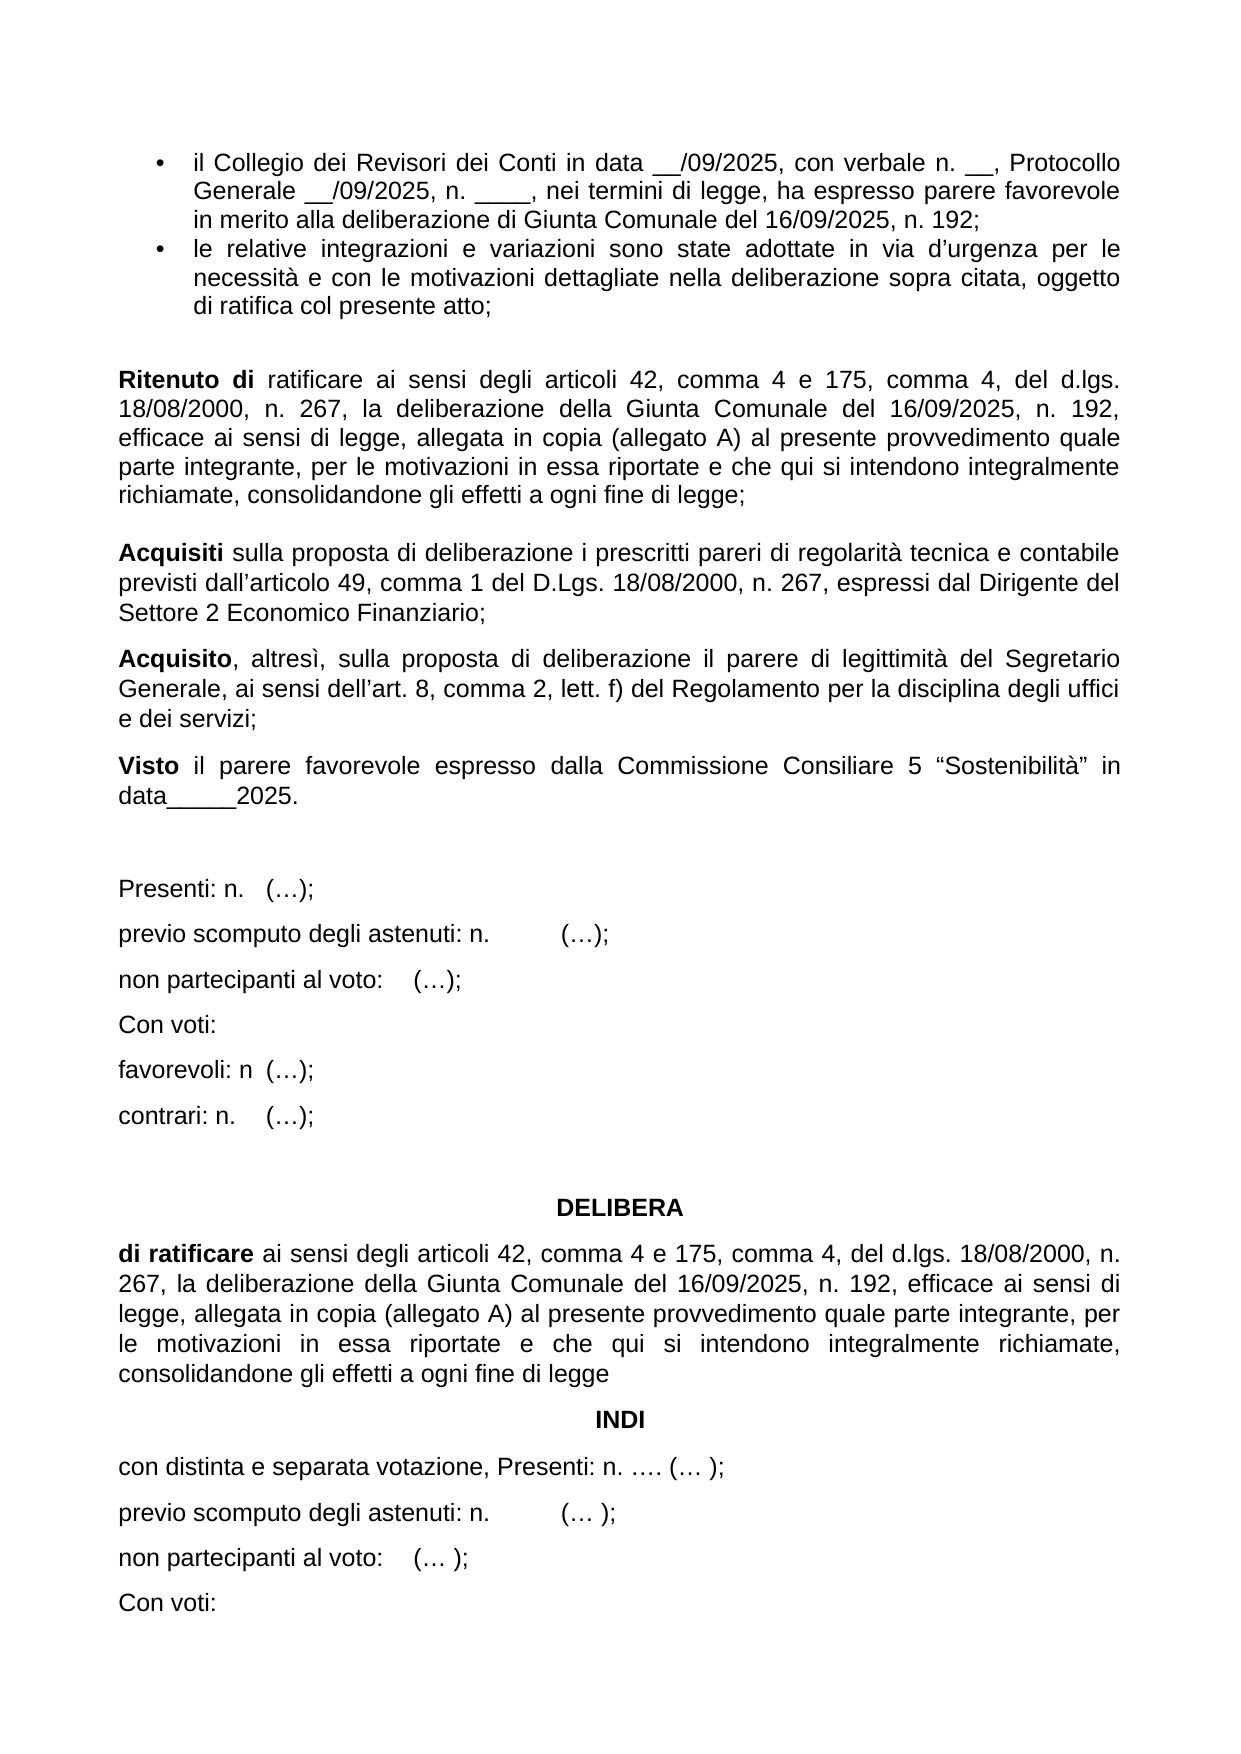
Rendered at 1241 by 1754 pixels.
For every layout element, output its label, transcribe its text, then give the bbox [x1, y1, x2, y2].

list le relative integrazioni e variazioni sono state adottate in via d’urgenza per le necessità e con le motivazioni dettagliate nella deliberazione sopra citata, oggetto di ratifica col presente atto; [156, 234, 1122, 320]
list il Collegio dei Revisori dei Conti in data __/09/2025, con verbale n. __, Protocollo Generale __/09/2025, n. ____, nei termini di legge, ha espresso parere favorevole in merito alla deliberazione di Giunta Comunale del 16/09/2025, n. 192; [156, 148, 1122, 234]
text Acquisito, altresì, sulla proposta di deliberazione il parere di legittimità del Segretario Generale, ai sensi dell’art. 8, comma 2, lett. f) del Regolamento per la disciplina degli uffici e dei servizi; [118, 644, 1122, 733]
text DELIBERA [118, 1193, 1122, 1222]
text Presenti: n. (…); [118, 874, 1122, 902]
text Ritenuto di ratificare ai sensi degli articoli 42, comma 4 e 175, comma 4, del d.lgs. 18/08/2000, n. 267, la deliberazione della Giunta Comunale del 16/09/2025, n. 192, efficace ai sensi di legge, allegata in copia (allegato A) al presente provvedimento quale parte integrante, per le motivazioni in essa riportate e che qui si intendono integralmente richiamate, consolidandone gli effetti a ogni fine di legge; [118, 366, 1122, 509]
text previo scomputo degli astenuti: n. (… ); [118, 1497, 1122, 1526]
text non partecipanti al voto: (…); [118, 964, 1122, 993]
text INDI [118, 1406, 1122, 1434]
text contrari: n. (…); [118, 1101, 1122, 1129]
text previo scomputo degli astenuti: n. (…); [118, 919, 1122, 948]
text con distinta e separata votazione, Presenti: n. …. (… ); [118, 1452, 1122, 1481]
text Acquisiti sulla proposta di deliberazione i prescritti pareri di regolarità tecnica e contabile previsti dall’articolo 49, comma 1 del D.Lgs. 18/08/2000, n. 267, espressi dal Dirigente del Settore 2 Economico Finanziario; [118, 538, 1122, 627]
text Con voti: [118, 1588, 1122, 1617]
text Con voti: [118, 1010, 1122, 1039]
text favorevoli: n (…); [118, 1055, 1122, 1084]
text non partecipanti al voto: (… ); [118, 1543, 1122, 1572]
text Visto il parere favorevole espresso dalla Commissione Consiliare 5 “Sostenibilità” in data_____2025. [118, 751, 1122, 809]
text di ratificare ai sensi degli articoli 42, comma 4 e 175, comma 4, del d.lgs. 18/08/2000, n. 267, la deliberazione della Giunta Comunale del 16/09/2025, n. 192, efficace ai sensi di legge, allegata in copia (allegato A) al presente provvedimento quale parte integrante, per le motivazioni in essa riportate e che qui si intendono integralmente richiamate, consolidandone gli effetti a ogni fine di legge [118, 1239, 1122, 1388]
